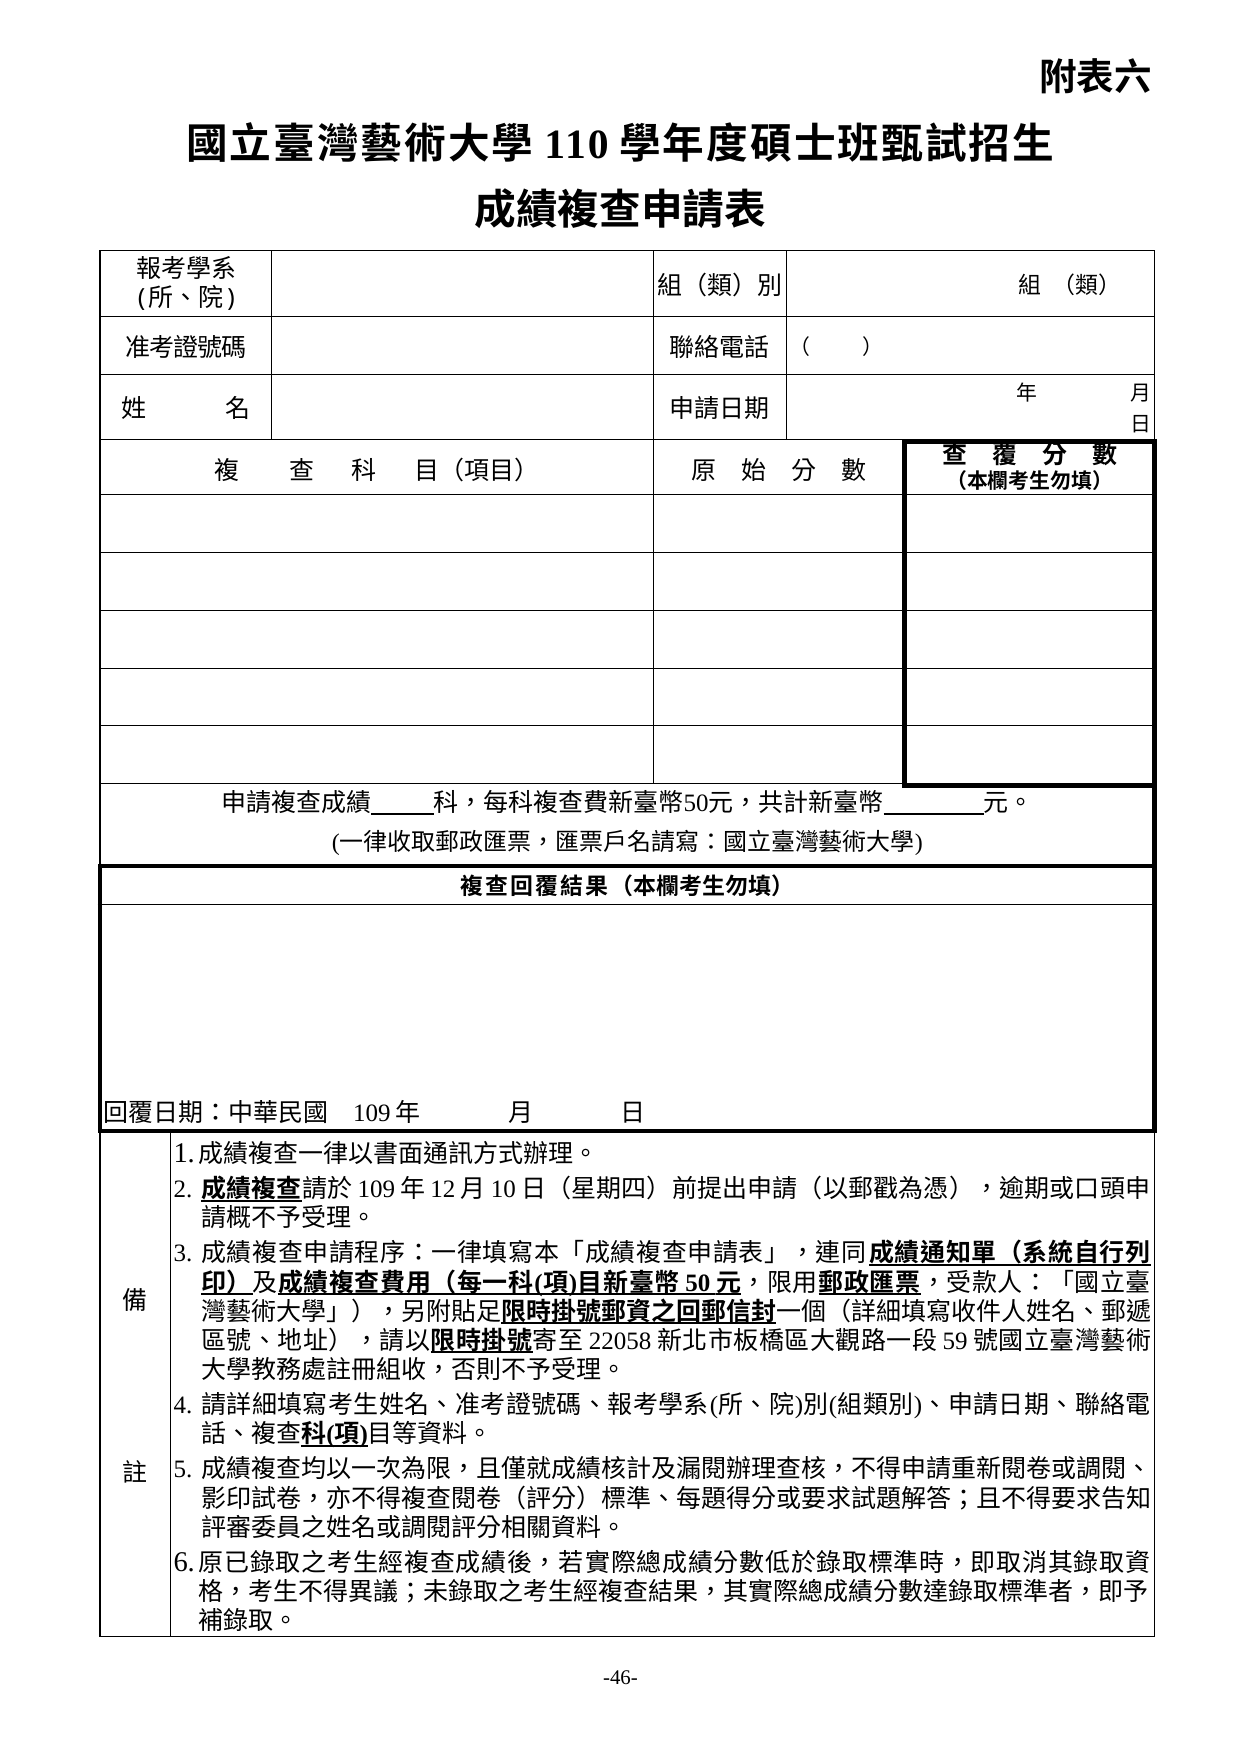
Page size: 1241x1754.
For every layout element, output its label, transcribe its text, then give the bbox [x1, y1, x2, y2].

table_cell [654, 726, 902, 783]
table_cell 回覆日期：中華民國 109年 月 日 [102, 905, 1152, 1128]
table_cell 申請複查成績 科，每科複查費新臺幣50元，共計新臺幣 元。 (一律收取郵政匯票，匯票戶名請寫：國立臺灣藝術大學) [101, 784, 1152, 863]
table_cell [654, 495, 902, 552]
table_cell 複 查 科 目（項目） [101, 440, 653, 494]
table_cell （ ） [787, 317, 1154, 374]
table_cell [101, 726, 653, 783]
table_cell [272, 317, 653, 374]
table_cell [101, 669, 653, 725]
table_header 組（類）別 [654, 251, 786, 316]
table_cell 原 始 分 數 [654, 440, 902, 494]
table_cell 成績複查一律以書面通訊方式辦理。 成績複查請於109年12月10日（星期四）前提出申請（以郵戳為憑），逾期或口頭申請概不予受理。 成績複查申請程序：一律填寫本「成績複查申請表」，連同成績通知單（系統自行列印）及成績複查費用（每一科(項)目新臺幣50元，限用郵政匯票，受款人：「國立臺灣藝術大學」），另附貼足限時掛號郵資之回郵信封一個（詳細填寫收件人姓名、郵遞區號、地址），請以限時掛號寄至22058新北市板橋區大觀路一段59號國立臺灣藝術大學教務處註冊組收，否則不予受理。 請詳細填寫考生姓名、准考證號碼、報考學系(所、院)別(組類別)、申請日期、聯絡電話、複查科(項)目等資料。 成績複查均以一次為限，且僅就成績核計及漏閱辦理查核，不得申請重新閱卷或調閱、影印試卷，亦不得複查閱卷（評分）標準、每題得分或要求試題解答；且不得要求告知評審委員之姓名或調閱評分相關資料。 原已錄取之考生經複查成績後，若實際總成績分數低於錄取標準時，即取消其錄取資格，考生不得異議；未錄取之考生經複查結果，其實際總成績分數達錄取標準者，即予補錄取。 [171, 1133, 1154, 1636]
table_cell [907, 611, 1152, 667]
table_cell [272, 375, 653, 439]
table_cell [907, 726, 1152, 783]
table_cell [907, 495, 1152, 552]
table_cell 年 月 日 [787, 375, 1154, 439]
table_cell 姓 名 [101, 375, 271, 439]
table_cell 申請日期 [654, 375, 786, 439]
table_cell 備 註 [101, 1133, 170, 1636]
table_header 報考學系 (所、院) [101, 251, 271, 316]
text 成績複查申請表 [89, 191, 1152, 232]
table_cell 聯絡電話 [654, 317, 786, 374]
table_cell [101, 611, 653, 667]
table_cell [101, 553, 653, 609]
table_cell [907, 553, 1152, 609]
table_header 組 （類） [787, 251, 1154, 316]
table_cell 准考證號碼 [101, 317, 271, 374]
table_cell [654, 611, 902, 667]
text 附表六 [89, 47, 1152, 102]
text 國立臺灣藝術大學110學年度碩士班甄試招生 [89, 125, 1152, 167]
table_cell [654, 669, 902, 725]
table_cell [654, 553, 902, 609]
table_cell 查 覆 分 數 （本欄考生勿填） [907, 444, 1152, 494]
table_cell 複查回覆結果（本欄考生勿填） [102, 868, 1152, 904]
table_cell [907, 669, 1152, 725]
table_header [272, 251, 653, 316]
table_cell [101, 495, 653, 552]
